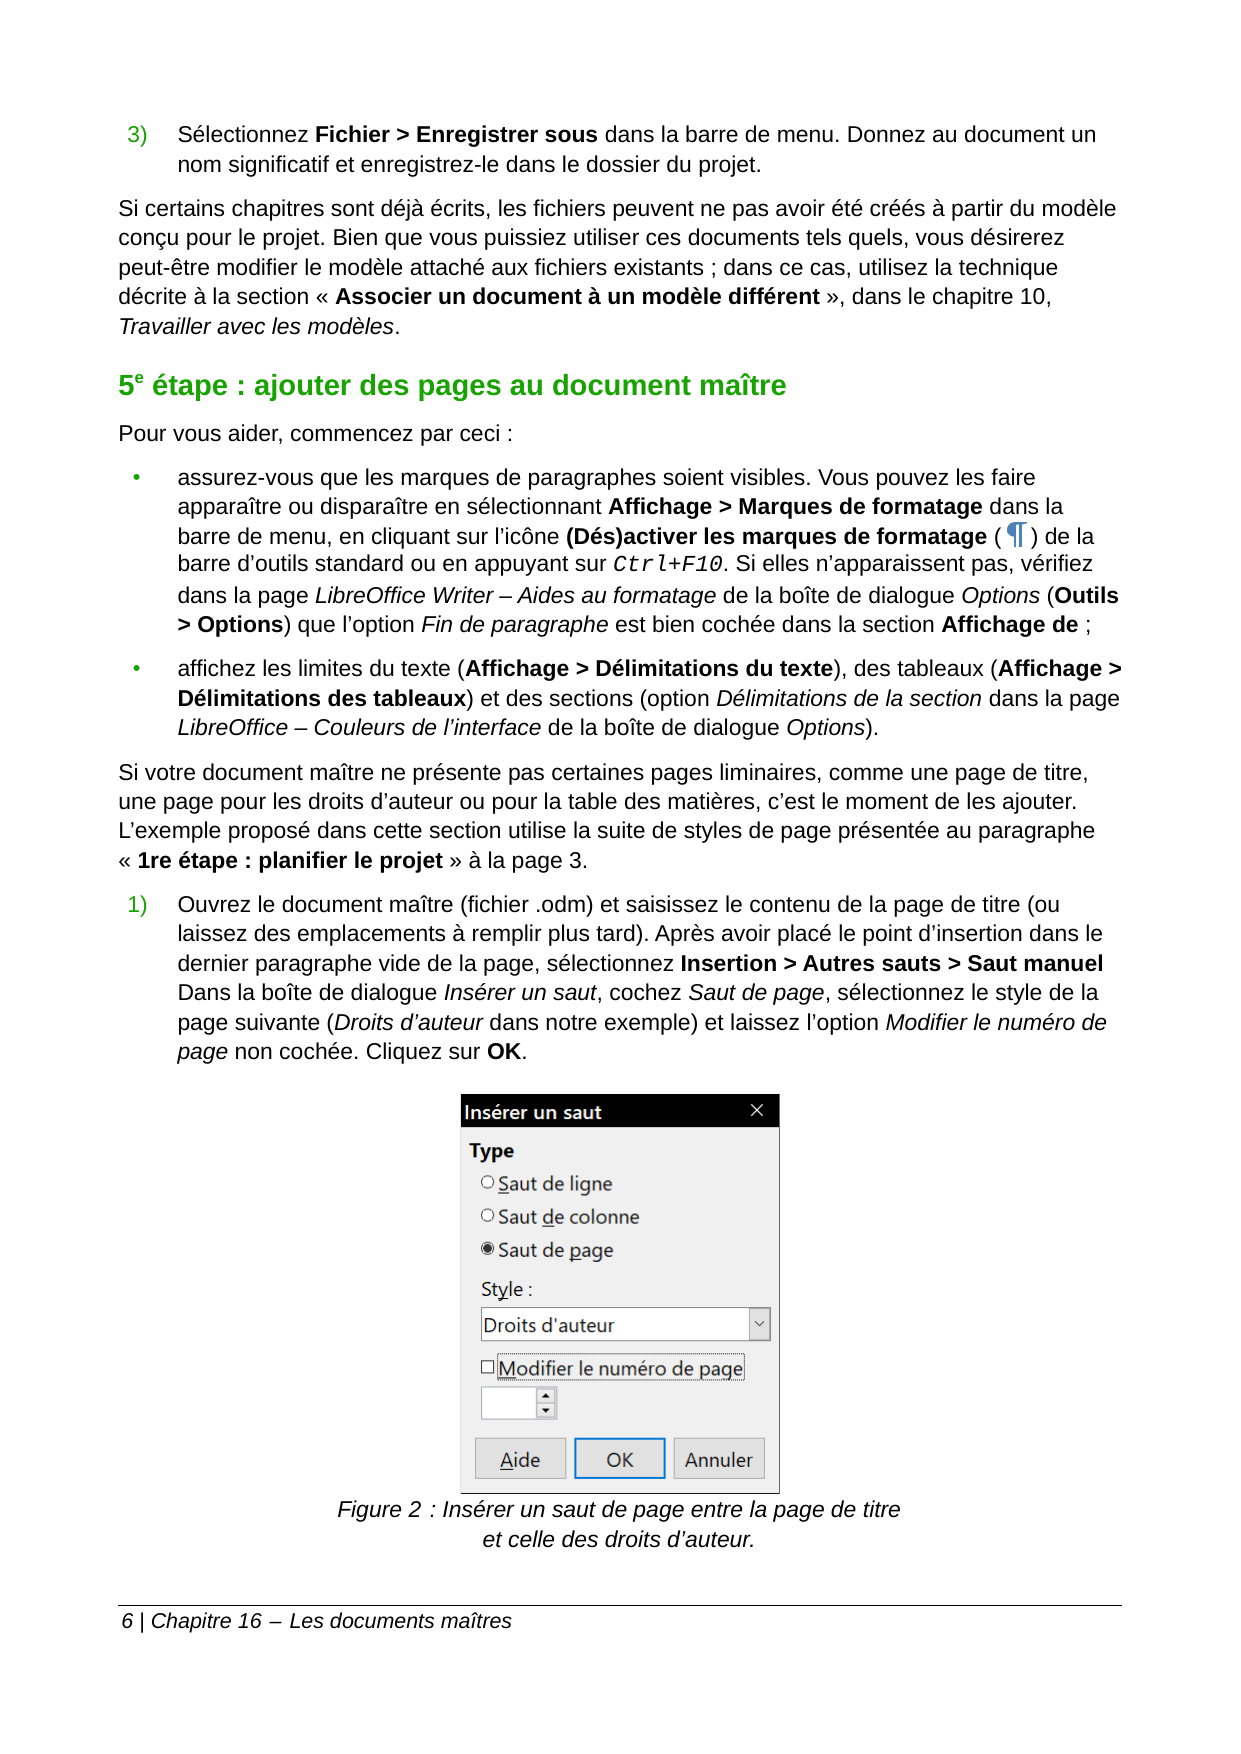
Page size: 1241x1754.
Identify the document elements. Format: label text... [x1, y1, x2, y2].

text Figure 2 : Insérer un saut de page entre la page de titre et celle des droits d’auteur. [118, 1493, 1122, 1552]
picture [1001, 519, 1031, 549]
text Si certains chapitres sont déjà écrits, les fichiers peuvent ne pas avoir été créés à partir du modèle conçu pour le projet. Bien que vous puissiez utiliser ces documents tels quels, vous désirerez peut-être modifier le modèle attaché aux fichiers existants ; dans ce cas, utilisez la technique décrite à la section « Associer un document à un modèle différent », dans le chapitre 10, Travailler avec les modèles. [118, 192, 1122, 339]
text Si votre document maître ne présente pas certaines pages liminaires, comme une page de titre, une page pour les droits d’auteur ou pour la table des matières, c’est le moment de les ajouter. L’exemple proposé dans cette section utilise la suite de styles de page présentée au paragraphe « 1re étape : planifier le projet » à la page 3. [118, 755, 1122, 873]
picture [460, 1094, 780, 1494]
list affichez les limites du texte (Affichage > Délimitations du texte), des tableaux (Affichage > Délimitations des tableaux) et des sections (option Délimitations de la section dans la page LibreOffice – Couleurs de l’interface de la boîte de dialogue Options). [133, 652, 1122, 741]
text Pour vous aider, commencez par ceci : [118, 416, 1122, 446]
list Ouvrez le document maître (fichier .odm) et saisissez le contenu de la page de titre (ou laissez des emplacements à remplir plus tard). Après avoir placé le point d’insertion dans le dernier paragraphe vide de la page, sélectionnez Insertion > Autres sauts > Saut manuel Dans la boîte de dialogue Insérer un saut, cochez Saut de page, sélectionnez le style de la page suivante (Droits d’auteur dans notre exemple) et laissez l’option Modifier le numéro de page non cochée. Cliquez sur OK. [148, 888, 1122, 1065]
list Sélectionnez Fichier > Enregistrer sous dans la barre de menu. Donnez au document un nom significatif et enregistrez-le dans le dossier du projet. [148, 118, 1122, 177]
list assurez-vous que les marques de paragraphes soient visibles. Vous pouvez les faire apparaître ou disparaître en sélectionnant Affichage > Marques de formatage dans la barre de menu, en cliquant sur l’icône (Dés)activer les marques de formatage () de la barre d’outils standard ou en appuyant sur Ctrl+F10. Si elles n’apparaissent pas, vérifiez dans la page LibreOffice Writer – Aides au formatage de la boîte de dialogue Options (Outils > Options) que l’option Fin de paragraphe est bien cochée dans la section Affichage de ; [133, 460, 1122, 638]
subtitle 5e étape : ajouter des pages au document maître [118, 368, 1122, 402]
